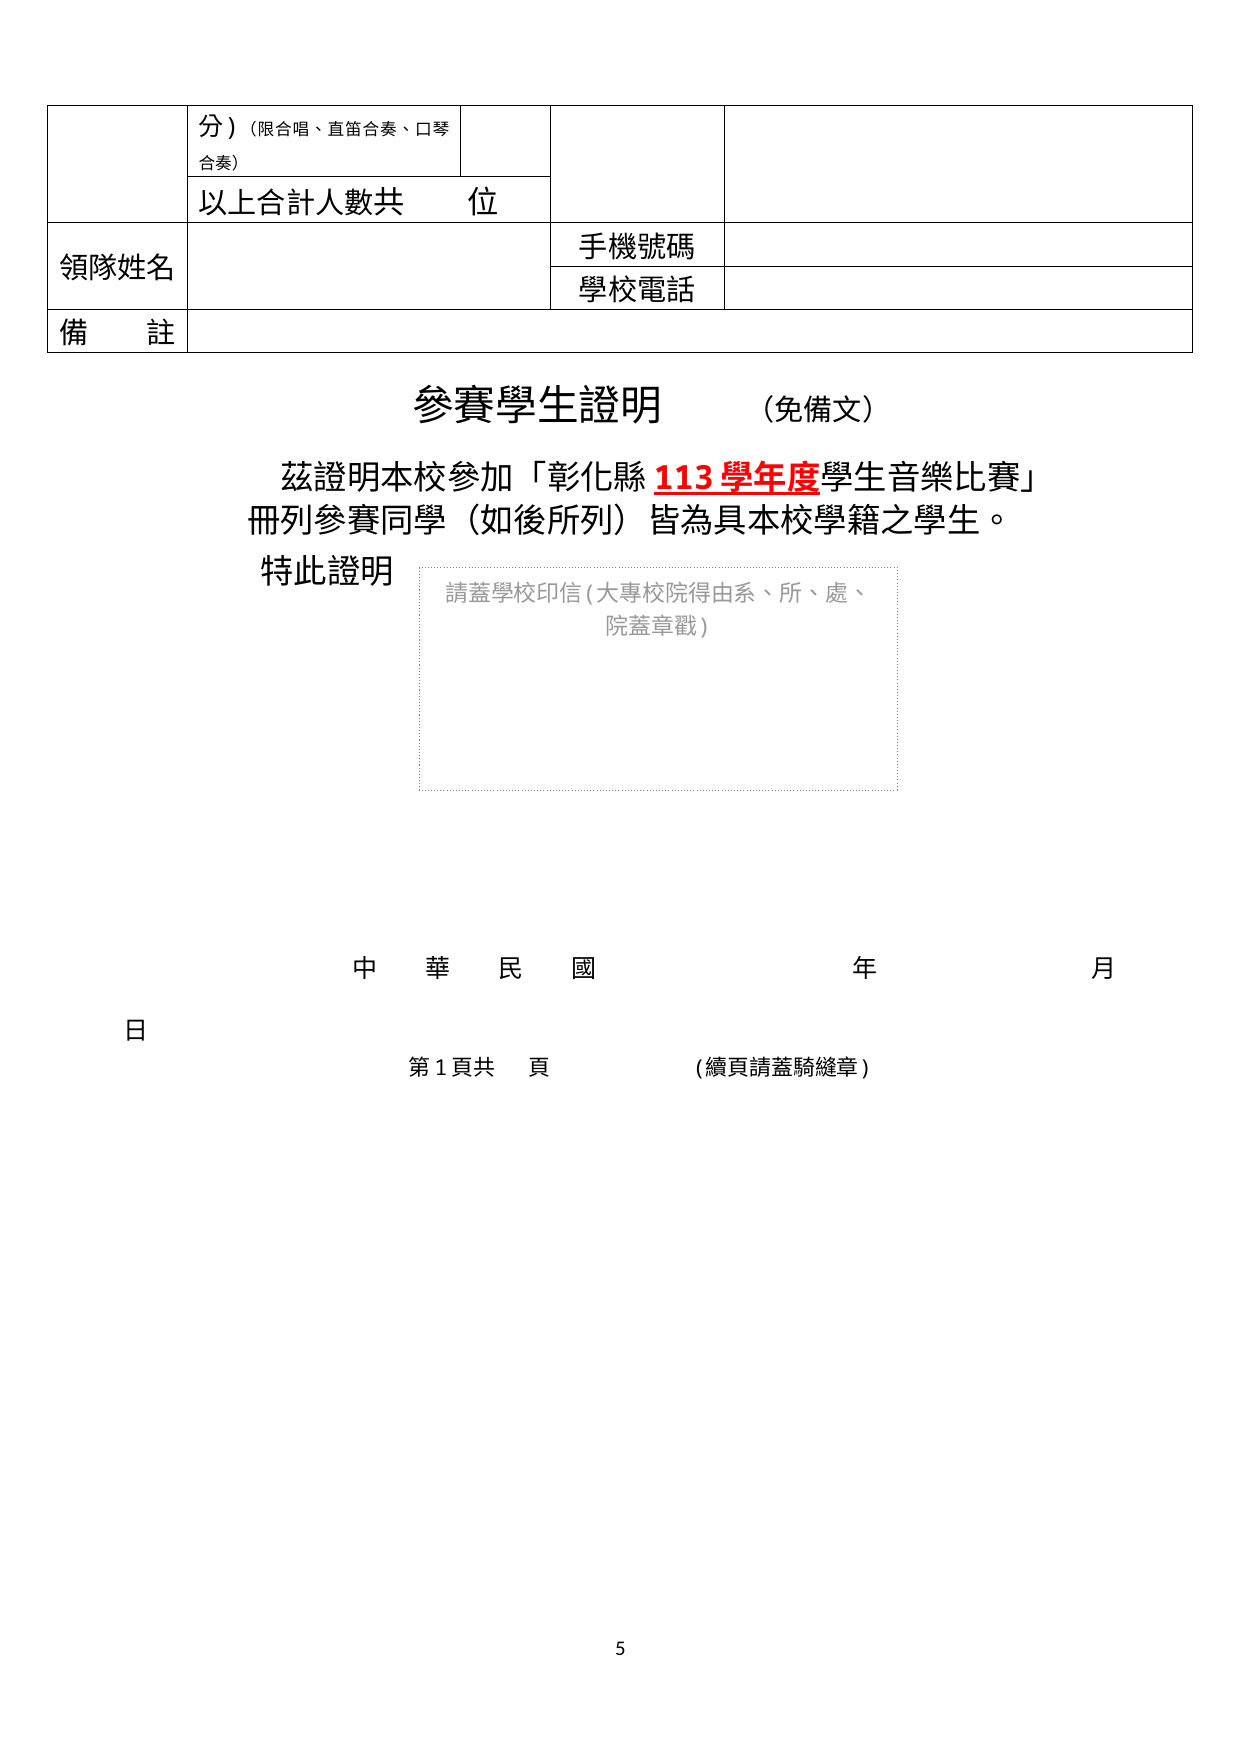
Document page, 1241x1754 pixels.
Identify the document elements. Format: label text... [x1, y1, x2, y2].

table_cell [461, 106, 550, 176]
table_cell 手機號碼 [551, 223, 724, 266]
text 茲證明本校參加「彰化縣113學年度學生音樂比賽」 [120, 451, 1120, 499]
table_cell [551, 106, 724, 222]
table_cell 以上合計人數共 位 [188, 177, 550, 222]
table_cell [188, 223, 550, 309]
table_cell [188, 310, 1192, 352]
text 請蓋學校印信(大專校院得由系、所、處、院蓋章戳) [434, 575, 882, 641]
text 第1頁共 頁 (續頁請蓋騎縫章) [120, 1049, 1120, 1081]
text 特此證明 [120, 541, 1120, 791]
table_cell [725, 223, 1192, 266]
text 中 華 民 國 年 月 日 [120, 924, 1120, 1049]
text 冊列參賽同學（如後所列）皆為具本校學籍之學生。 [120, 499, 1120, 541]
table_cell 領隊姓名 [48, 223, 187, 309]
table_cell [725, 106, 1192, 222]
table_cell [725, 267, 1192, 309]
table_cell 學校電話 [551, 267, 724, 309]
table_cell 分)（限合唱、直笛合奏、口琴合奏） [188, 106, 460, 176]
table_cell [48, 106, 187, 222]
text 參賽學生證明 （免備文） [120, 372, 1120, 432]
table_cell 備 註 [48, 310, 187, 352]
